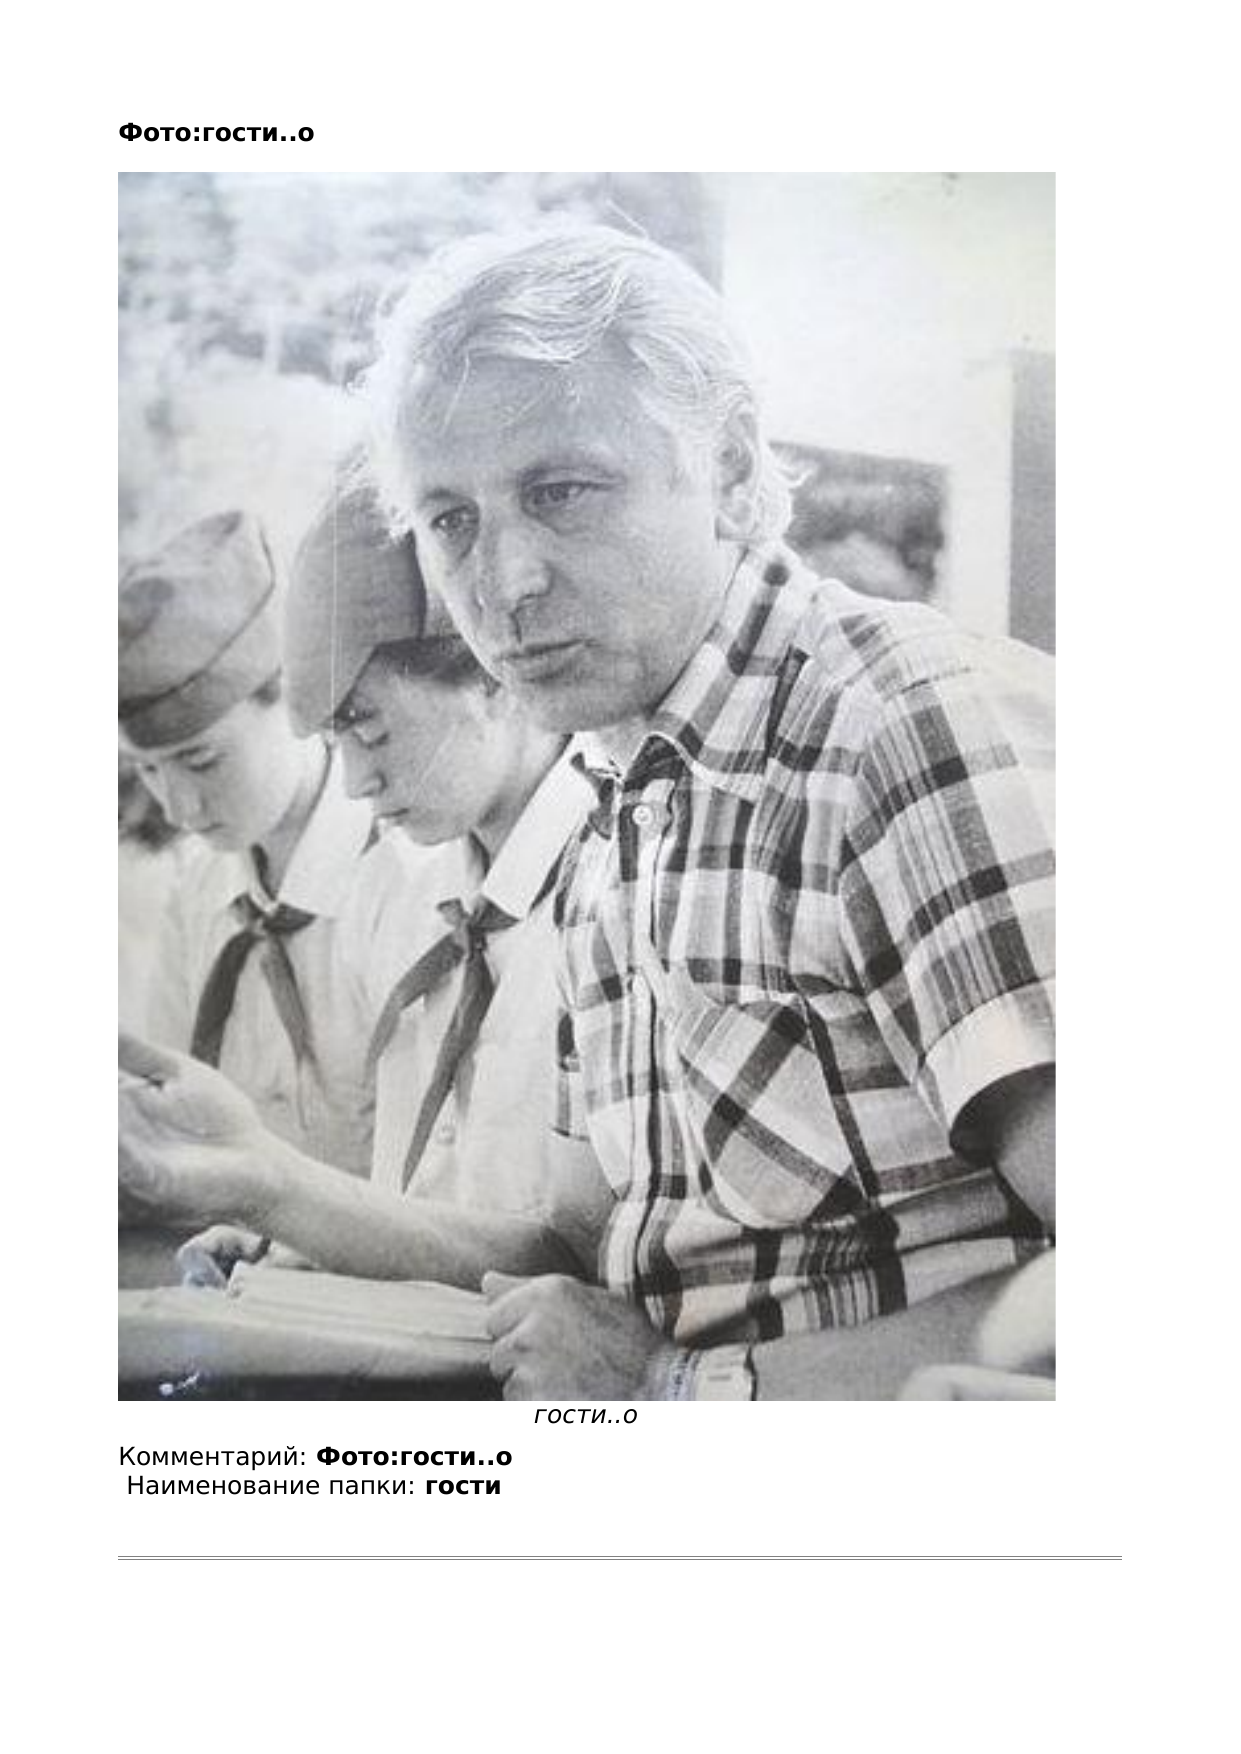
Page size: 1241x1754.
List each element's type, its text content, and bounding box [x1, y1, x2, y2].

text Комментарий: Фото:гости..о Наименование папки: гости [118, 1442, 1122, 1529]
subtitle Фото:гости..о [118, 118, 1122, 147]
picture [118, 172, 1056, 1401]
text гости..о [118, 1401, 1056, 1429]
